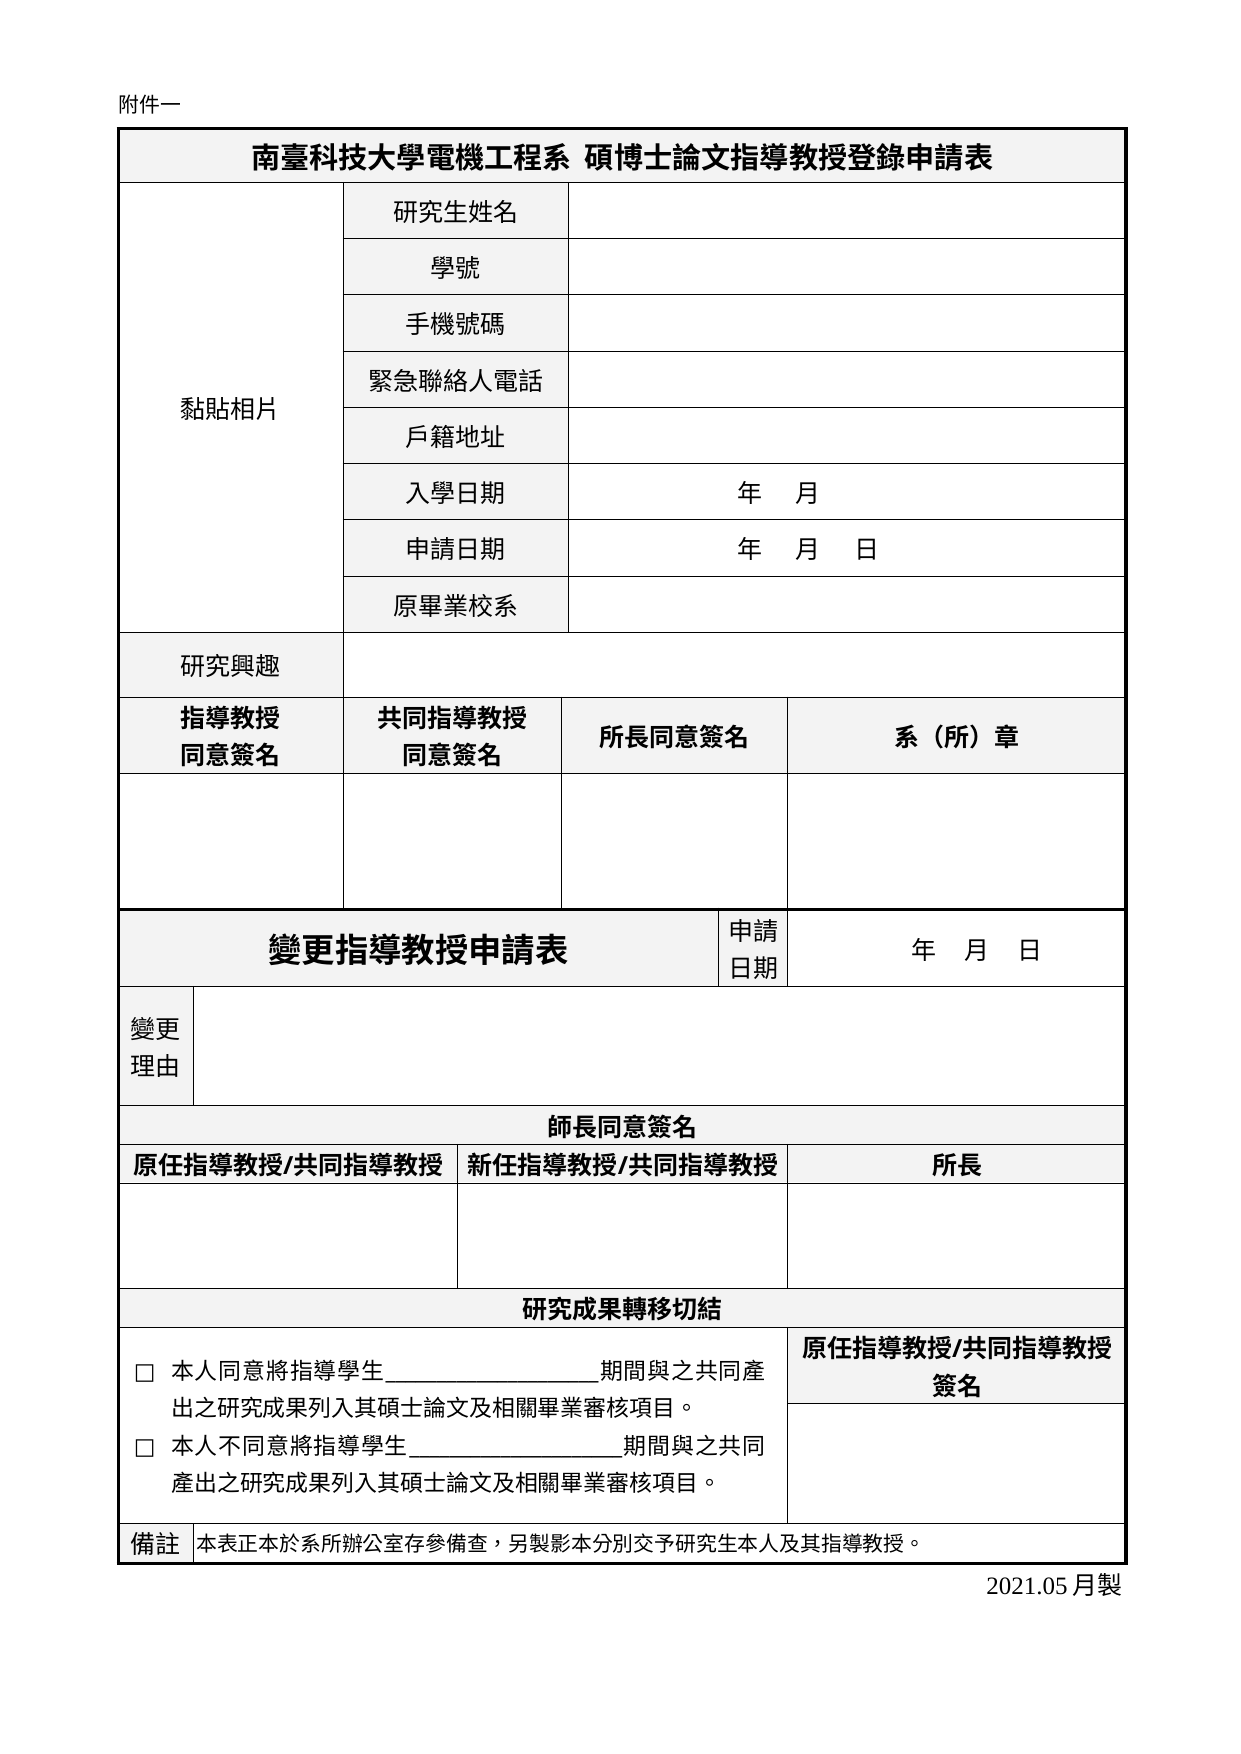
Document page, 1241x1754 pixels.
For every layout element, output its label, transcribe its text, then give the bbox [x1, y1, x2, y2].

table_cell 入學日期 [344, 464, 568, 519]
table_cell [562, 774, 787, 908]
table_cell 黏貼相片 [120, 183, 343, 632]
table_cell 申請日期 [719, 911, 787, 986]
table_cell 指導教授 同意簽名 [120, 698, 343, 773]
table_cell 新任指導教授/共同指導教授 [458, 1145, 787, 1182]
table_cell 年 月 日 [569, 520, 1124, 576]
table_cell 年 月 日 [788, 911, 1124, 986]
table_cell 原任指導教授/共同指導教授 [120, 1145, 457, 1182]
table_cell 手機號碼 [344, 295, 568, 351]
table_cell 研究興趣 [120, 633, 343, 697]
table_cell [120, 774, 343, 908]
table_cell [569, 295, 1124, 351]
table_cell 研究生姓名 [344, 183, 568, 238]
table_cell 備註 [120, 1524, 193, 1562]
table_cell [120, 1184, 457, 1288]
table_cell [344, 633, 1124, 697]
table_cell 年 月 [569, 464, 1124, 519]
table_cell 變更理由 [120, 987, 193, 1105]
table_cell [194, 987, 1124, 1105]
table_cell 原任指導教授/共同指導教授簽名 [788, 1328, 1124, 1403]
table_cell [344, 774, 561, 908]
table_cell 原畢業校系 [344, 577, 568, 632]
table_cell 本人同意將指導學生_____________________期間與之共同產出之研究成果列入其碩士論文及相關畢業審核項目。 本人不同意將指導學生_____________________期間與之共同產出之研究成果列入其碩士論文及相關畢業審核項目。 [120, 1328, 787, 1523]
table_cell 所長 [788, 1145, 1124, 1182]
table_cell [788, 1404, 1124, 1523]
table_cell 共同指導教授 同意簽名 [344, 698, 561, 773]
table_cell [788, 774, 1124, 908]
table_cell 學號 [344, 239, 568, 294]
table_cell [569, 577, 1124, 632]
table_cell [569, 239, 1124, 294]
table_cell [569, 183, 1124, 238]
table_cell 戶籍地址 [344, 408, 568, 463]
table_cell [458, 1184, 787, 1288]
text 2021.05月製 [118, 1565, 1122, 1602]
table_cell 變更指導教授申請表 [120, 911, 718, 986]
table_cell [569, 352, 1124, 407]
table_cell 本表正本於系所辦公室存參備查，另製影本分別交予研究生本人及其指導教授。 [194, 1524, 1124, 1562]
table_cell [569, 408, 1124, 463]
table_cell 研究成果轉移切結 [120, 1289, 1124, 1327]
table_cell 系（所）章 [788, 698, 1124, 773]
table_cell [788, 1184, 1124, 1288]
table_header 南臺科技大學電機工程系 碩博士論文指導教授登錄申請表 [120, 130, 1124, 182]
table_cell 師長同意簽名 [120, 1106, 1124, 1144]
table_cell 緊急聯絡人電話 [344, 352, 568, 407]
table_cell 申請日期 [344, 520, 568, 576]
table_cell 所長同意簽名 [562, 698, 787, 773]
